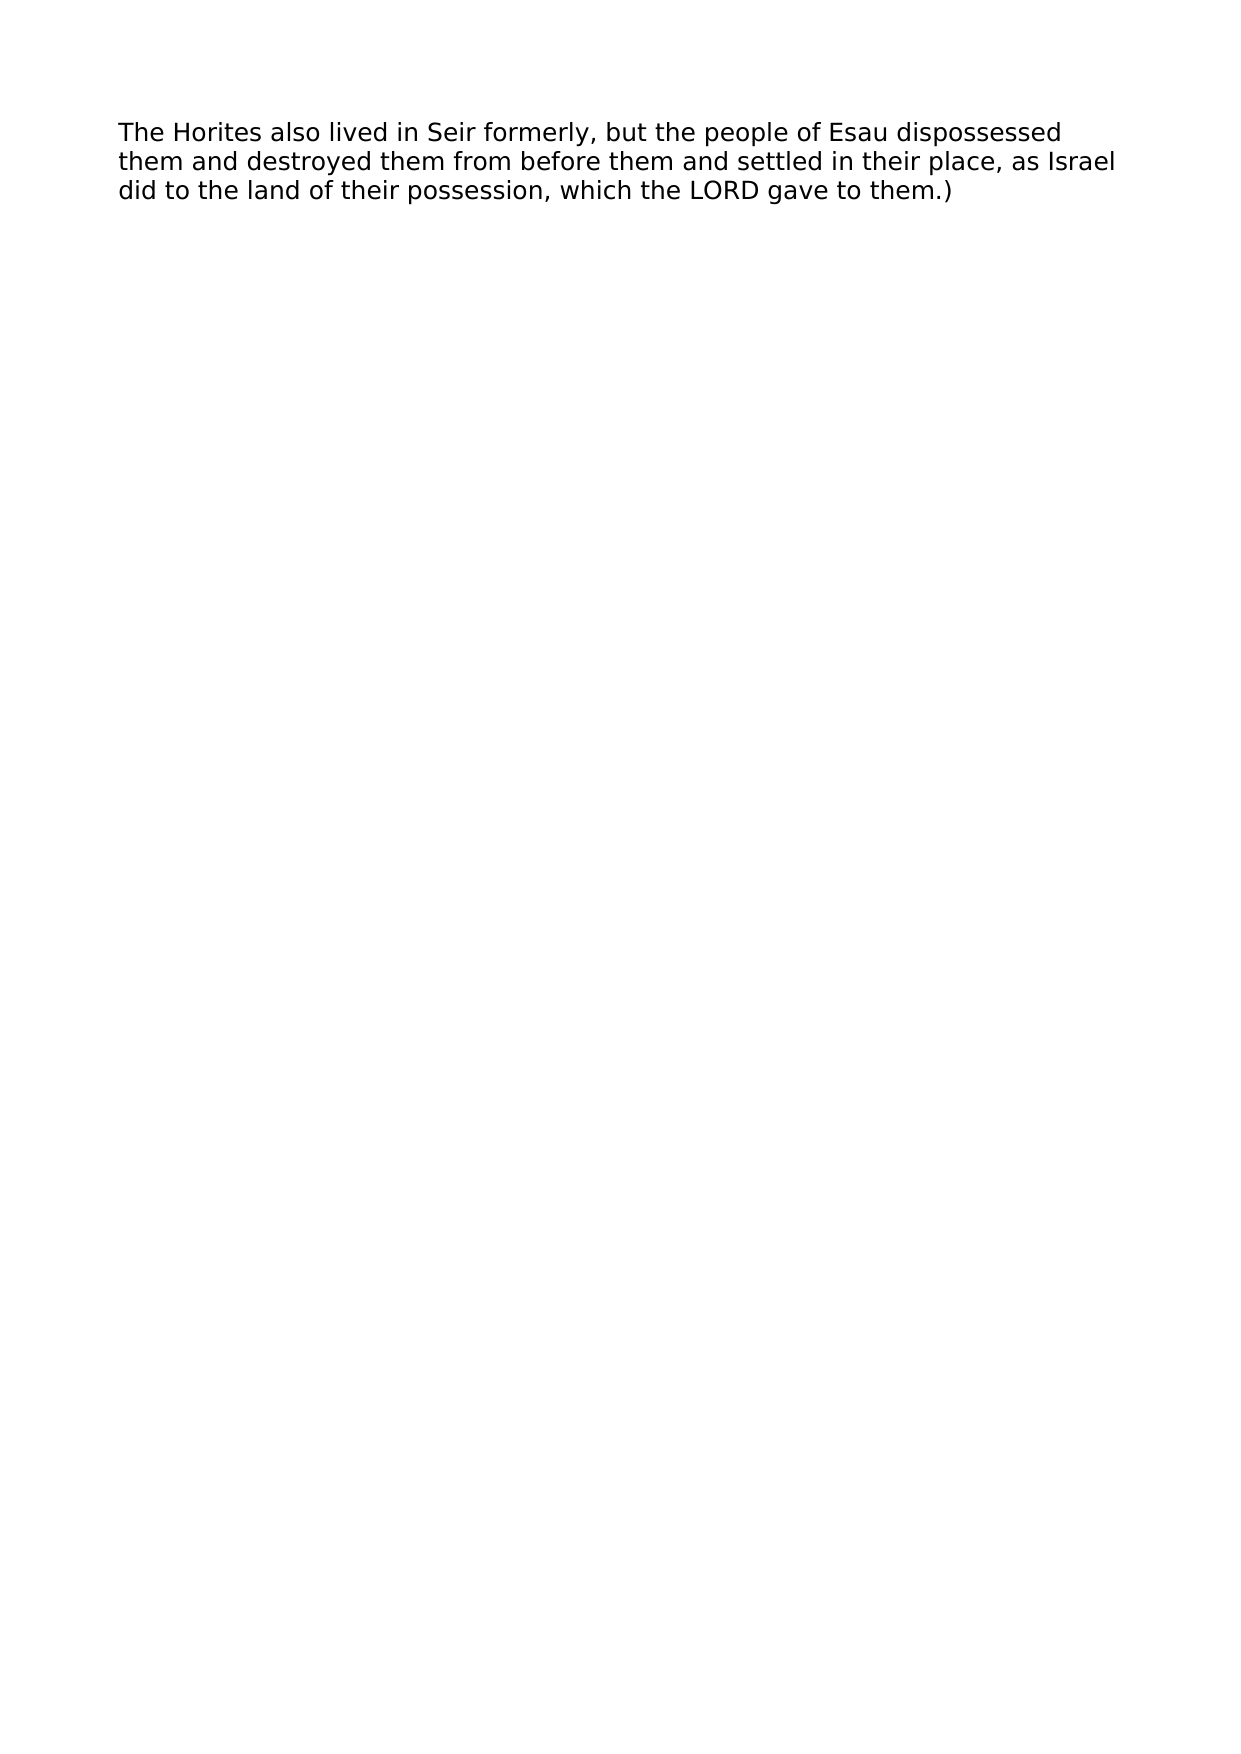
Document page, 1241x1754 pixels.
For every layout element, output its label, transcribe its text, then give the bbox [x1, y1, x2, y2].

text The Horites also lived in Seir formerly, but the people of Esau dispossessed them and destroyed them from before them and settled in their place, as Israel did to the land of their possession, which the LORD gave to them.) [118, 118, 1122, 206]
